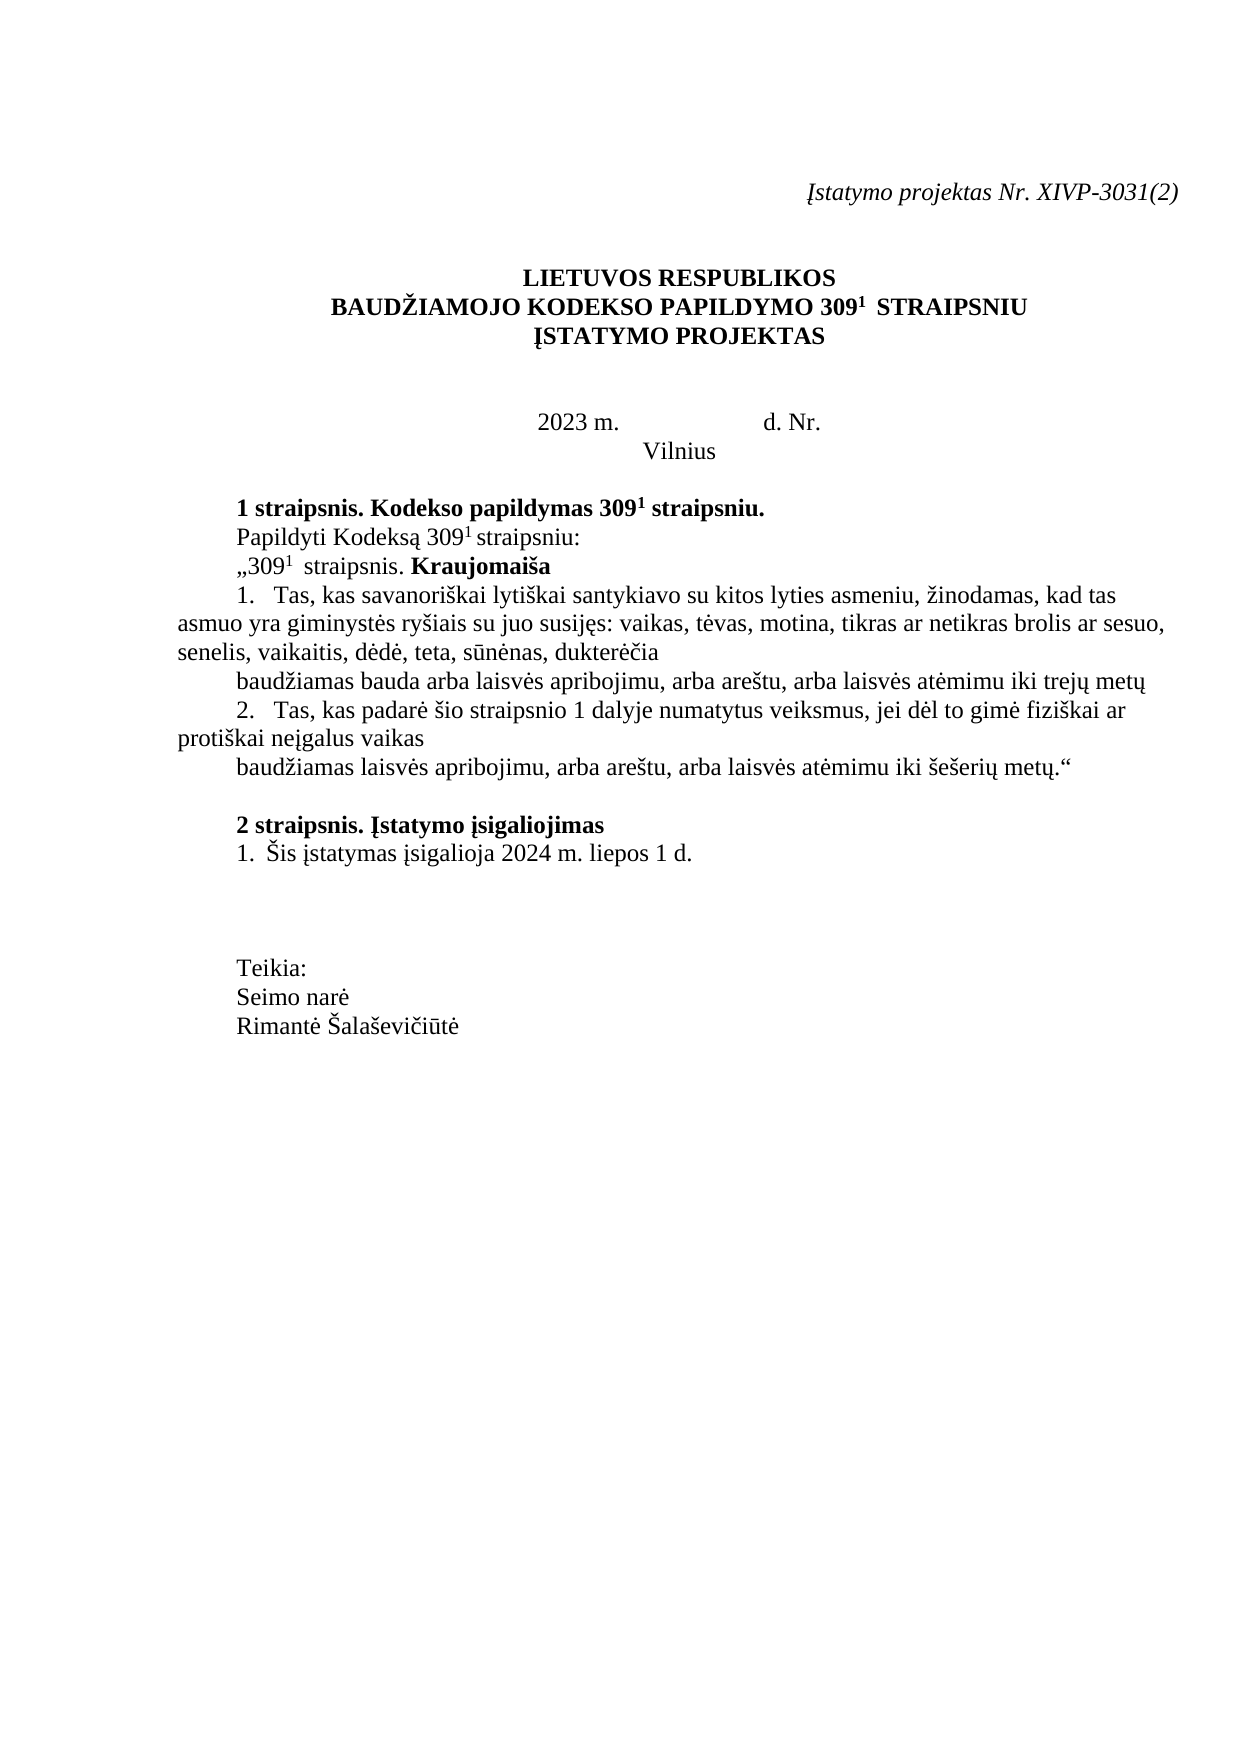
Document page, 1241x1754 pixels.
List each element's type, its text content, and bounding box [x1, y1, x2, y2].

text 2. Tas, kas padarė šio straipsnio 1 dalyje numatytus veiksmus, jei dėl to gimė fiziškai ar protiškai neįgalus vaikas [177, 695, 1181, 752]
text LIETUVOS RESPUBLIKOS [177, 263, 1181, 292]
text Papildyti Kodeksą 3091 straipsniu: [177, 522, 1181, 551]
text 1. Tas, kas savanoriškai lytiškai santykiavo su kitos lyties asmeniu, žinodamas, kad tas asmuo yra giminystės ryšiais su juo susijęs: vaikas, tėvas, motina, tikras ar netikras brolis ar sesuo, senelis, vaikaitis, dėdė, teta, sūnėnas, dukterėčia [177, 580, 1181, 666]
text 1 straipsnis. Kodekso papildymas 3091 straipsniu. [177, 493, 1181, 522]
text Įstatymo projektas Nr. XIVP-3031(2) [177, 177, 1181, 206]
text Seimo narė [236, 982, 1181, 1011]
text 2 straipsnis. Įstatymo įsigaliojimas [177, 810, 1181, 838]
text baudžiamas bauda arba laisvės apribojimu, arba areštu, arba laisvės atėmimu iki trejų metų [177, 666, 1181, 695]
text Vilnius [177, 436, 1181, 465]
text „3091 straipsnis. Kraujomaiša [177, 551, 1181, 580]
text BAUDŽIAMOJO KODEKSO PAPILDYMO 3091 STRAIPSNIU [177, 292, 1181, 321]
text 2023 m. d. Nr. [177, 407, 1181, 436]
text 1. Šis įstatymas įsigalioja 2024 m. liepos 1 d. [236, 838, 1181, 867]
text baudžiamas laisvės apribojimu, arba areštu, arba laisvės atėmimu iki šešerių metų.“ [177, 752, 1181, 781]
text ĮSTATYMO PROJEKTAS [177, 321, 1181, 350]
text Rimantė Šalaševičiūtė [236, 1011, 1181, 1040]
text Teikia: [236, 953, 1181, 982]
